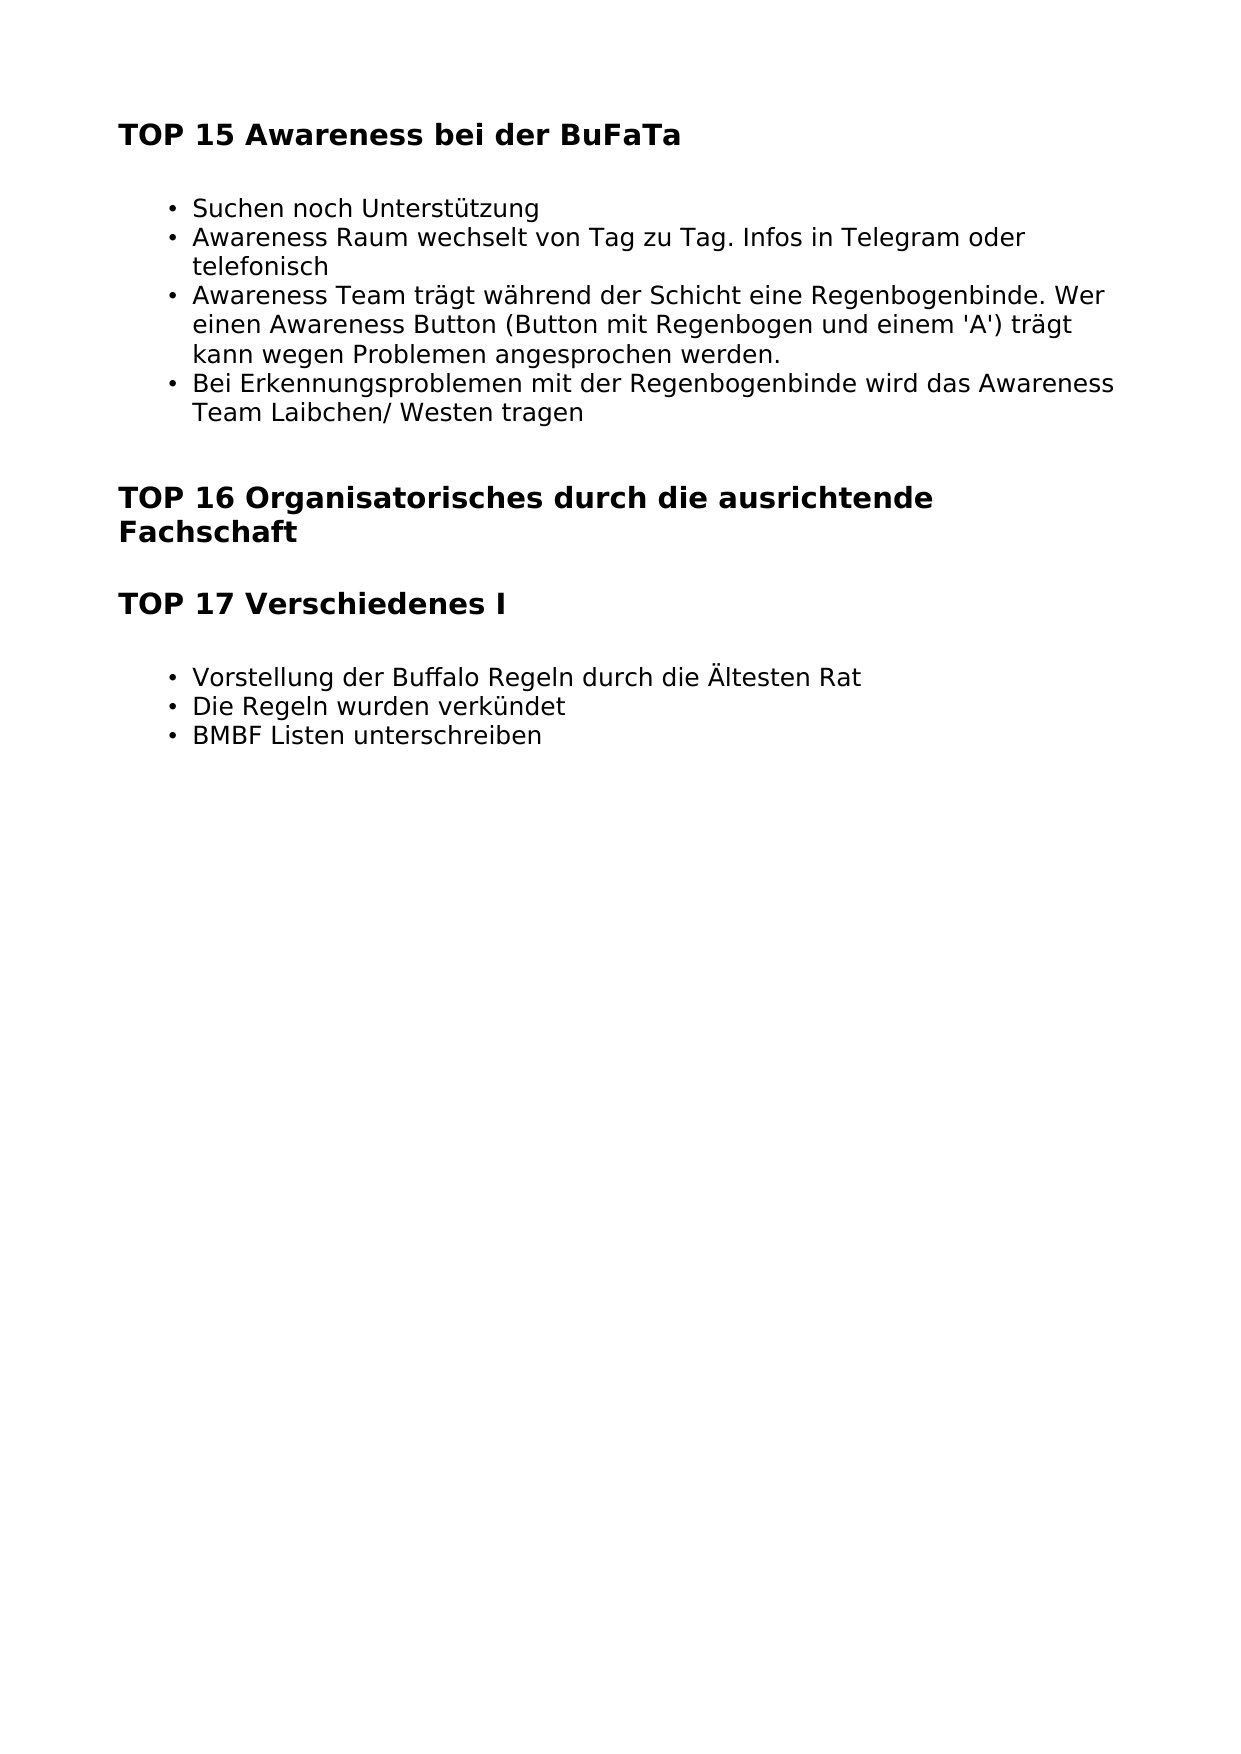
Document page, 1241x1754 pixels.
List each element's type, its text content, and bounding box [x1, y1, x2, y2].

list Suchen noch Unterstützung [177, 194, 1122, 223]
subtitle TOP 15 Awareness bei der BuFaTa [118, 118, 1122, 152]
list Awareness Raum wechselt von Tag zu Tag. Infos in Telegram oder telefonisch [177, 223, 1122, 282]
subtitle TOP 16 Organisatorisches durch die ausrichtende Fachschaft [118, 482, 1122, 550]
list BMBF Listen unterschreiben [177, 722, 1122, 751]
list Bei Erkennungsproblemen mit der Regenbogenbinde wird das Awareness Team Laibchen/ Westen tragen [177, 369, 1122, 427]
subtitle TOP 17 Verschiedenes I [118, 587, 1122, 621]
list Vorstellung der Buffalo Regeln durch die Ältesten Rat [177, 663, 1122, 692]
list Die Regeln wurden verkündet [177, 692, 1122, 722]
list Awareness Team trägt während der Schicht eine Regenbogenbinde. Wer einen Awareness Button (Button mit Regenbogen und einem 'A') trägt kann wegen Problemen angesprochen werden. [177, 282, 1122, 369]
